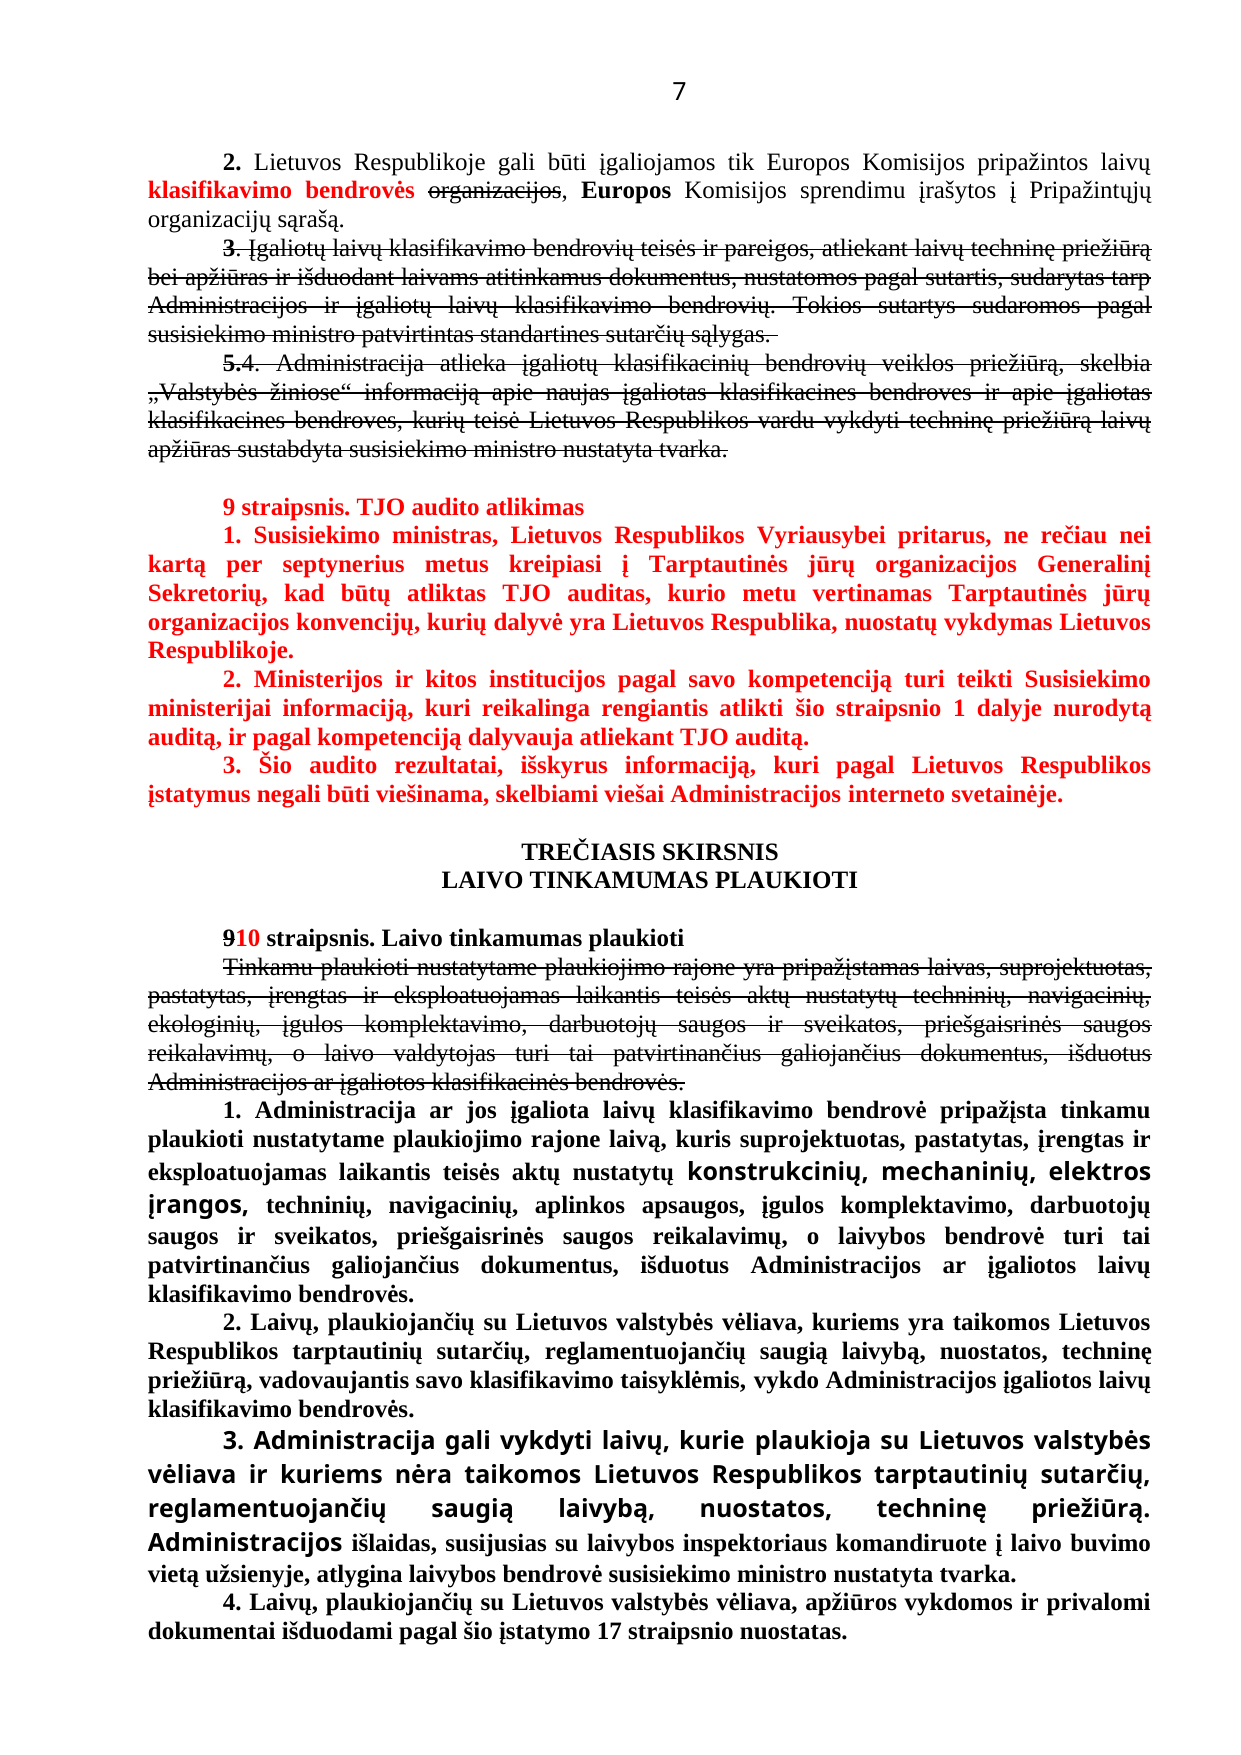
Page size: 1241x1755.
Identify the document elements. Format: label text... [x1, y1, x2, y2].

text 5.4. Administracija atlieka įgaliotų klasifikacinių bendrovių veiklos priežiūrą, skelbia „Valstybės žiniose“ informaciją apie naujas įgaliotas klasifikacines bendroves ir apie įgaliotas klasifikacines bendroves, kurių teisė Lietuvos Respublikos vardu vykdyti techninę priežiūrą laivų apžiūras sustabdyta susisiekimo ministro nustatyta tvarka. [148, 348, 1152, 392]
text 2. Lietuvos Respublikoje gali būti įgaliojamos tik Europos Komisijos pripažintos laivų klasifikavimo bendrovės organizacijos, Europos Komisijos sprendimu įrašytos į Pripažintųjų organizacijų sąrašą. [148, 147, 1152, 233]
text 1. Susisiekimo ministras, Lietuvos Respublikos Vyriausybei pritarus, ne rečiau nei kartą per septynerius metus kreipiasi į Tarptautinės jūrų organizacijos Generalinį Sekretorių, kad būtų atliktas TJO auditas, kurio metu vertinamas Tarptautinės jūrų organizacijos konvencijų, kurių dalyvė yra Lietuvos Respublika, nuostatų vykdymas Lietuvos Respublikoje. [148, 521, 1152, 664]
text 3. Įgaliotų laivų klasifikavimo bendrovių teisės ir pareigos, atliekant laivų techninę priežiūrą bei apžiūras ir išduodant laivams atitinkamus dokumentus, nustatomos pagal sutartis, sudarytas tarp Administracijos ir įgaliotų laivų klasifikavimo bendrovių. Tokios sutartys sudaromos pagal susisiekimo ministro patvirtintas standartines sutarčių sąlygas. [148, 233, 1152, 306]
subtitle LAIVO TINKAMUMAS PLAUKIOTI [148, 866, 1152, 894]
text 3. Administracija gali vykdyti laivų, kurie plaukioja su Lietuvos valstybės vėliava ir kuriems nėra taikomos Lietuvos Respublikos tarptautinių sutarčių, reglamentuojančių saugią laivybą, nuostatos, techninę priežiūrą. Administracijos išlaidas, susijusias su laivybos inspektoriaus komandiruote į laivo buvimo vietą užsienyje, atlygina laivybos bendrovė susisiekimo ministro nustatyta tvarka. [148, 1422, 1152, 1587]
text 9 straipsnis. TJO audito atlikimas [148, 492, 1152, 521]
text Tinkamu plaukioti nustatytame plaukiojimo rajone yra pripažįstamas laivas, suprojektuotas, pastatytas, įrengtas ir eksploatuojamas laikantis teisės aktų nustatytų techninių, navigacinių, ekologinių, įgulos komplektavimo, darbuotojų saugos ir sveikatos, priešgaisrinės saugos reikalavimų, o laivo valdytojas turi tai patvirtinančius galiojančius dokumentus, išduotus Administracijos ar įgaliotos klasifikacinės bendrovės. [148, 952, 1152, 1025]
text 2. Laivų, plaukiojančių su Lietuvos valstybės vėliava, kuriems yra taikomos Lietuvos Respublikos tarptautinių sutarčių, reglamentuojančių saugią laivybą, nuostatos, techninę priežiūrą, vadovaujantis savo klasifikavimo taisyklėmis, vykdo Administracijos įgaliotos laivų klasifikavimo bendrovės. [148, 1307, 1152, 1422]
text 4. Laivų, plaukiojančių su Lietuvos valstybės vėliava, apžiūros vykdomos ir privalomi dokumentai išduodami pagal šio įstatymo 17 straipsnio nuostatas. [148, 1587, 1152, 1645]
text 1. Administracija ar jos įgaliota laivų klasifikavimo bendrovė pripažįsta tinkamu plaukioti nustatytame plaukiojimo rajone laivą, kuris suprojektuotas, pastatytas, įrengtas ir eksploatuojamas laikantis teisės aktų nustatytų konstrukcinių, mechaninių, elektros įrangos, techninių, navigacinių, aplinkos apsaugos, įgulos komplektavimo, darbuotojų saugos ir sveikatos, priešgaisrinės saugos reikalavimų, o laivybos bendrovė turi tai patvirtinančius galiojančius dokumentus, išduotus Administracijos ar įgaliotos laivų klasifikavimo bendrovės. [148, 1096, 1152, 1307]
text TREČIASIS SKIRSNIS [148, 837, 1152, 866]
text 3. Šio audito rezultatai, išskyrus informaciją, kuri pagal Lietuvos Respublikos įstatymus negali būti viešinama, skelbiami viešai Administracijos interneto svetainėje. [148, 751, 1152, 808]
text Tinkamu plaukioti nustatytame plaukiojimo rajone yra pripažįstamas laivas, suprojektuotas, pastatytas, įrengtas ir eksploatuojamas laikantis teisės aktų nustatytų techninių, navigacinių, ekologinių, įgulos komplektavimo, darbuotojų saugos ir sveikatos, priešgaisrinės saugos reikalavimų, o laivo valdytojas turi tai patvirtinančius galiojančius dokumentus, išduotus Administracijos ar įgaliotos klasifikacinės bendrovės. [148, 1055, 1152, 1096]
text 2. Ministerijos ir kitos institucijos pagal savo kompetenciją turi teikti Susisiekimo ministerijai informaciją, kuri reikalinga rengiantis atlikti šio straipsnio 1 dalyje nurodytą auditą, ir pagal kompetenciją dalyvauja atliekant TJO auditą. [148, 664, 1152, 751]
text 910 straipsnis. Laivo tinkamumas plaukioti [148, 923, 1152, 952]
text Tinkamu plaukioti nustatytame plaukiojimo rajone yra pripažįstamas laivas, suprojektuotas, pastatytas, įrengtas ir eksploatuojamas laikantis teisės aktų nustatytų techninių, navigacinių, ekologinių, įgulos komplektavimo, darbuotojų saugos ir sveikatos, priešgaisrinės saugos reikalavimų, o laivo valdytojas turi tai patvirtinančius galiojančius dokumentus, išduotus Administracijos ar įgaliotos klasifikacinės bendrovės. [148, 1026, 1152, 1054]
text 5.4. Administracija atlieka įgaliotų klasifikacinių bendrovių veiklos priežiūrą, skelbia „Valstybės žiniose“ informaciją apie naujas įgaliotas klasifikacines bendroves ir apie įgaliotas klasifikacines bendroves, kurių teisė Lietuvos Respublikos vardu vykdyti techninę priežiūrą laivų apžiūras sustabdyta susisiekimo ministro nustatyta tvarka. [148, 394, 1152, 463]
text 3. Įgaliotų laivų klasifikavimo bendrovių teisės ir pareigos, atliekant laivų techninę priežiūrą bei apžiūras ir išduodant laivams atitinkamus dokumentus, nustatomos pagal sutartis, sudarytas tarp Administracijos ir įgaliotų laivų klasifikavimo bendrovių. Tokios sutartys sudaromos pagal susisiekimo ministro patvirtintas standartines sutarčių sąlygas. [148, 308, 1152, 348]
